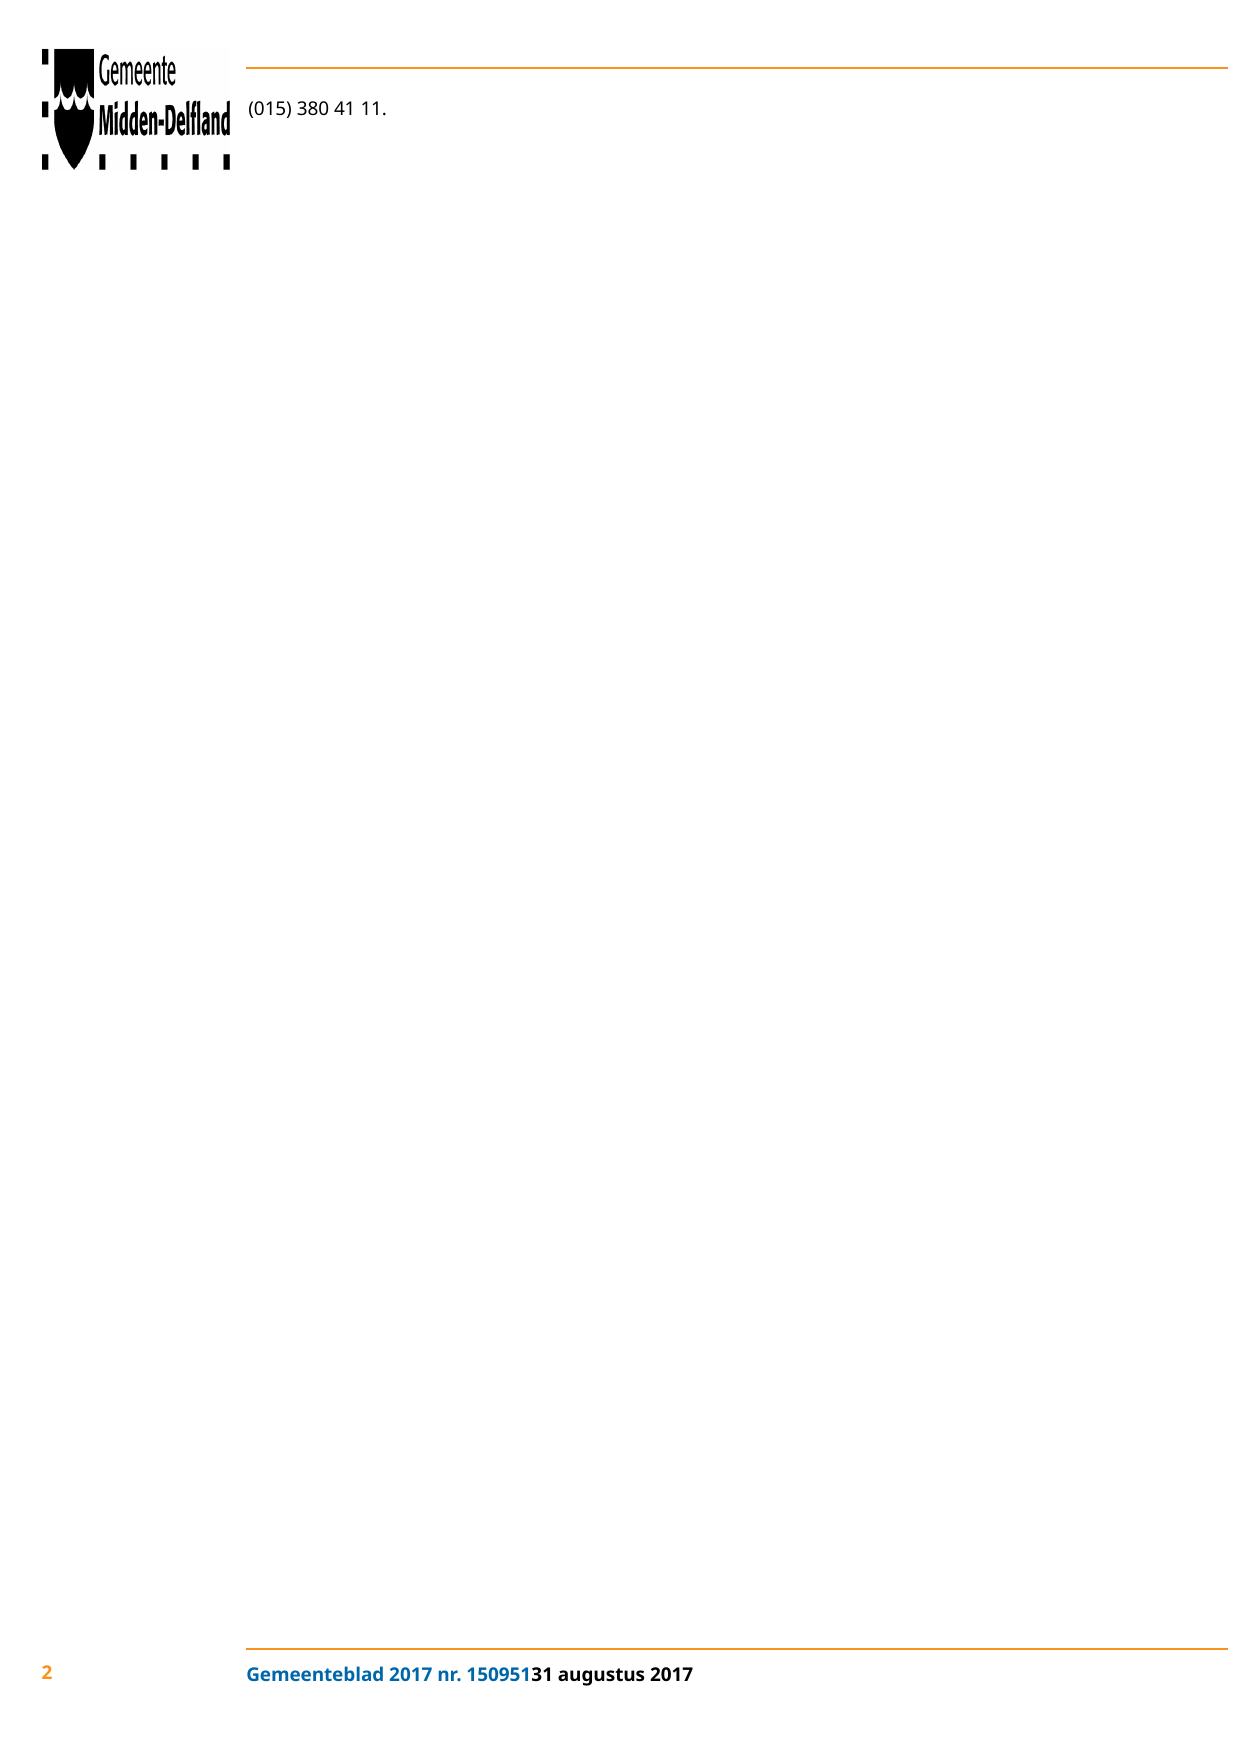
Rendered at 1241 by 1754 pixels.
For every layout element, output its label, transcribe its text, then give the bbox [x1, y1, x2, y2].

text (015) 380 41 11. [248, 95, 1152, 121]
picture [41, 47, 231, 172]
